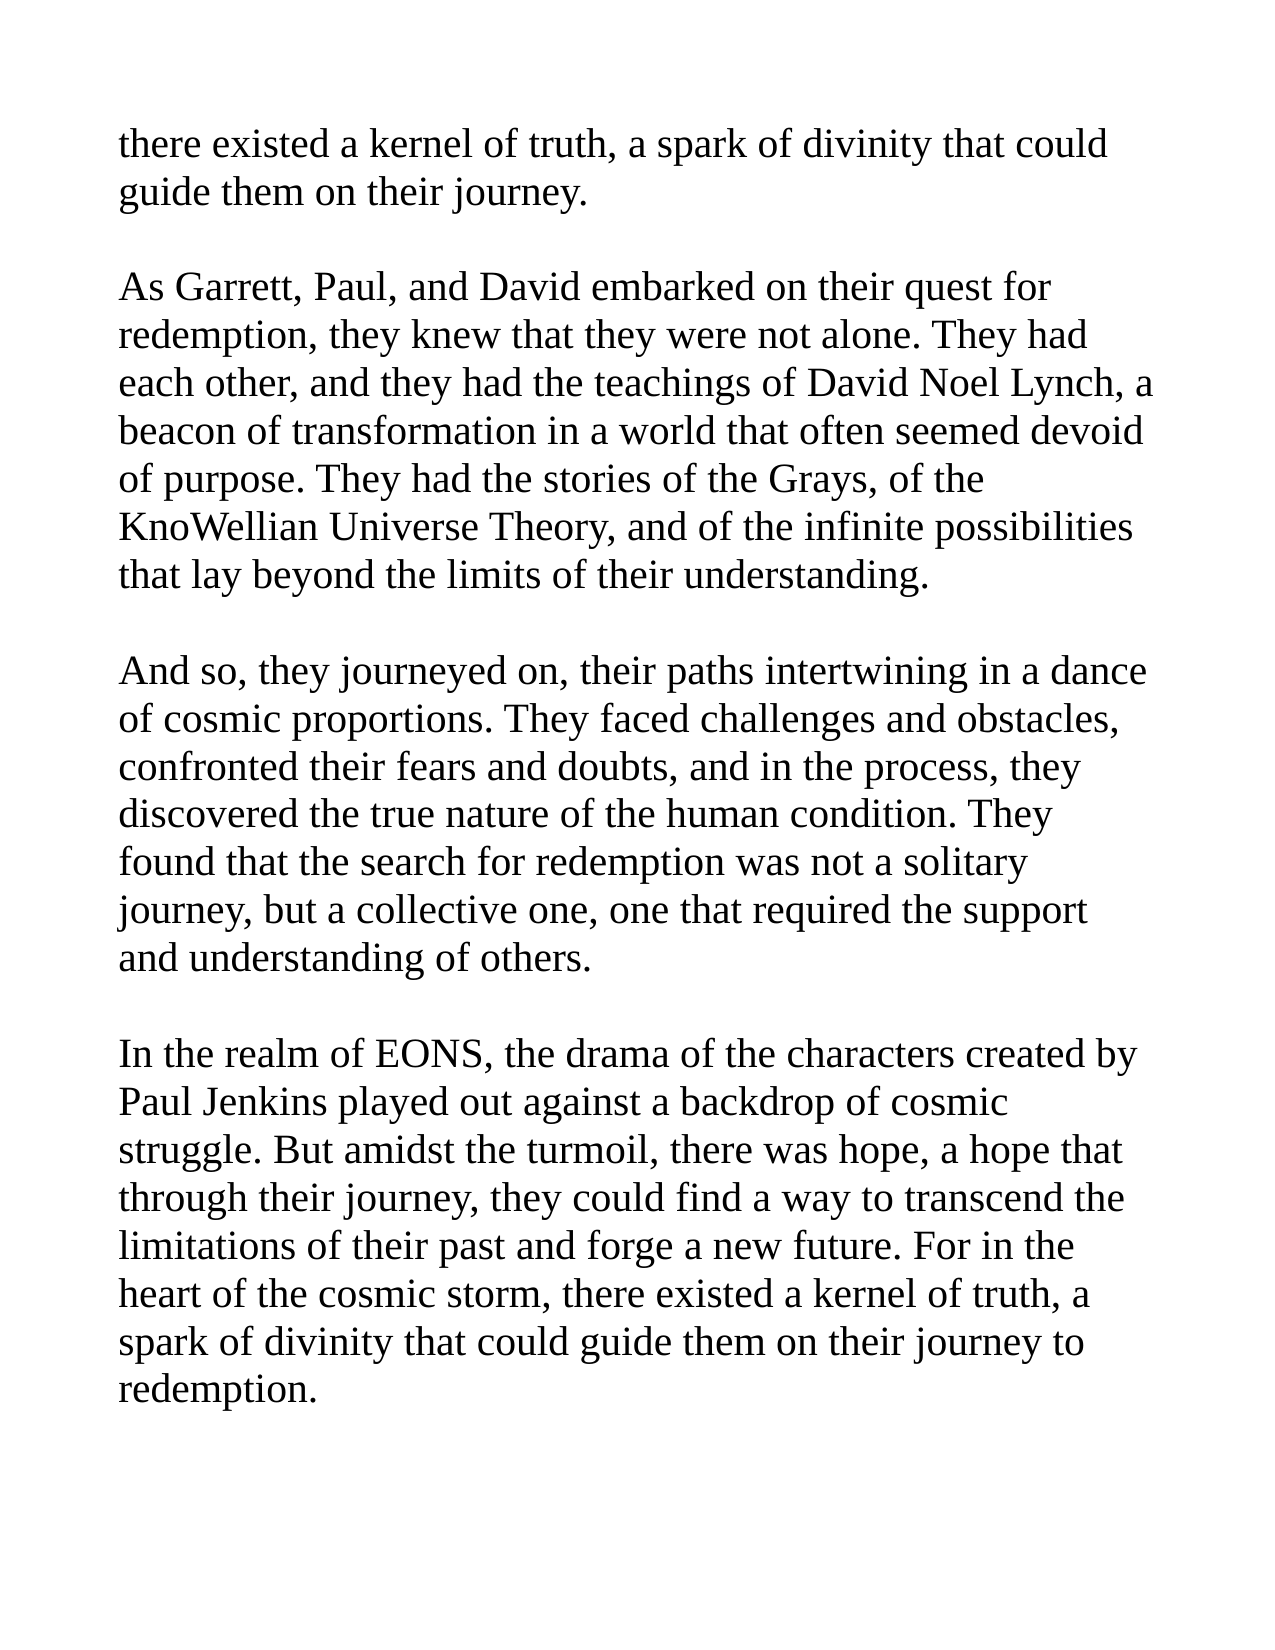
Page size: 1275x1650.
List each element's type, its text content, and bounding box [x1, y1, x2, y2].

text In the realm of EONS, the drama of the characters created by Paul Jenkins played out against a backdrop of cosmic struggle. But amidst the turmoil, there was hope, a hope that through their journey, they could find a way to transcend the limitations of their past and forge a new future. For in the heart of the cosmic storm, there existed a kernel of truth, a spark of divinity that could guide them on their journey to redemption. [118, 1028, 1157, 1412]
text there existed a kernel of truth, a spark of divinity that could guide them on their journey. [118, 118, 1157, 214]
text And so, they journeyed on, their paths intertwining in a dance of cosmic proportions. They faced challenges and obstacles, confronted their fears and doubts, and in the process, they discovered the true nature of the human condition. They found that the search for redemption was not a solitary journey, but a collective one, one that required the support and understanding of others. [118, 645, 1157, 981]
text As Garrett, Paul, and David embarked on their quest for redemption, they knew that they were not alone. They had each other, and they had the teachings of David Noel Lynch, a beacon of transformation in a world that often seemed devoid of purpose. They had the stories of the Grays, of the KnoWellian Universe Theory, and of the infinite possibilities that lay beyond the limits of their understanding. [118, 262, 1157, 597]
